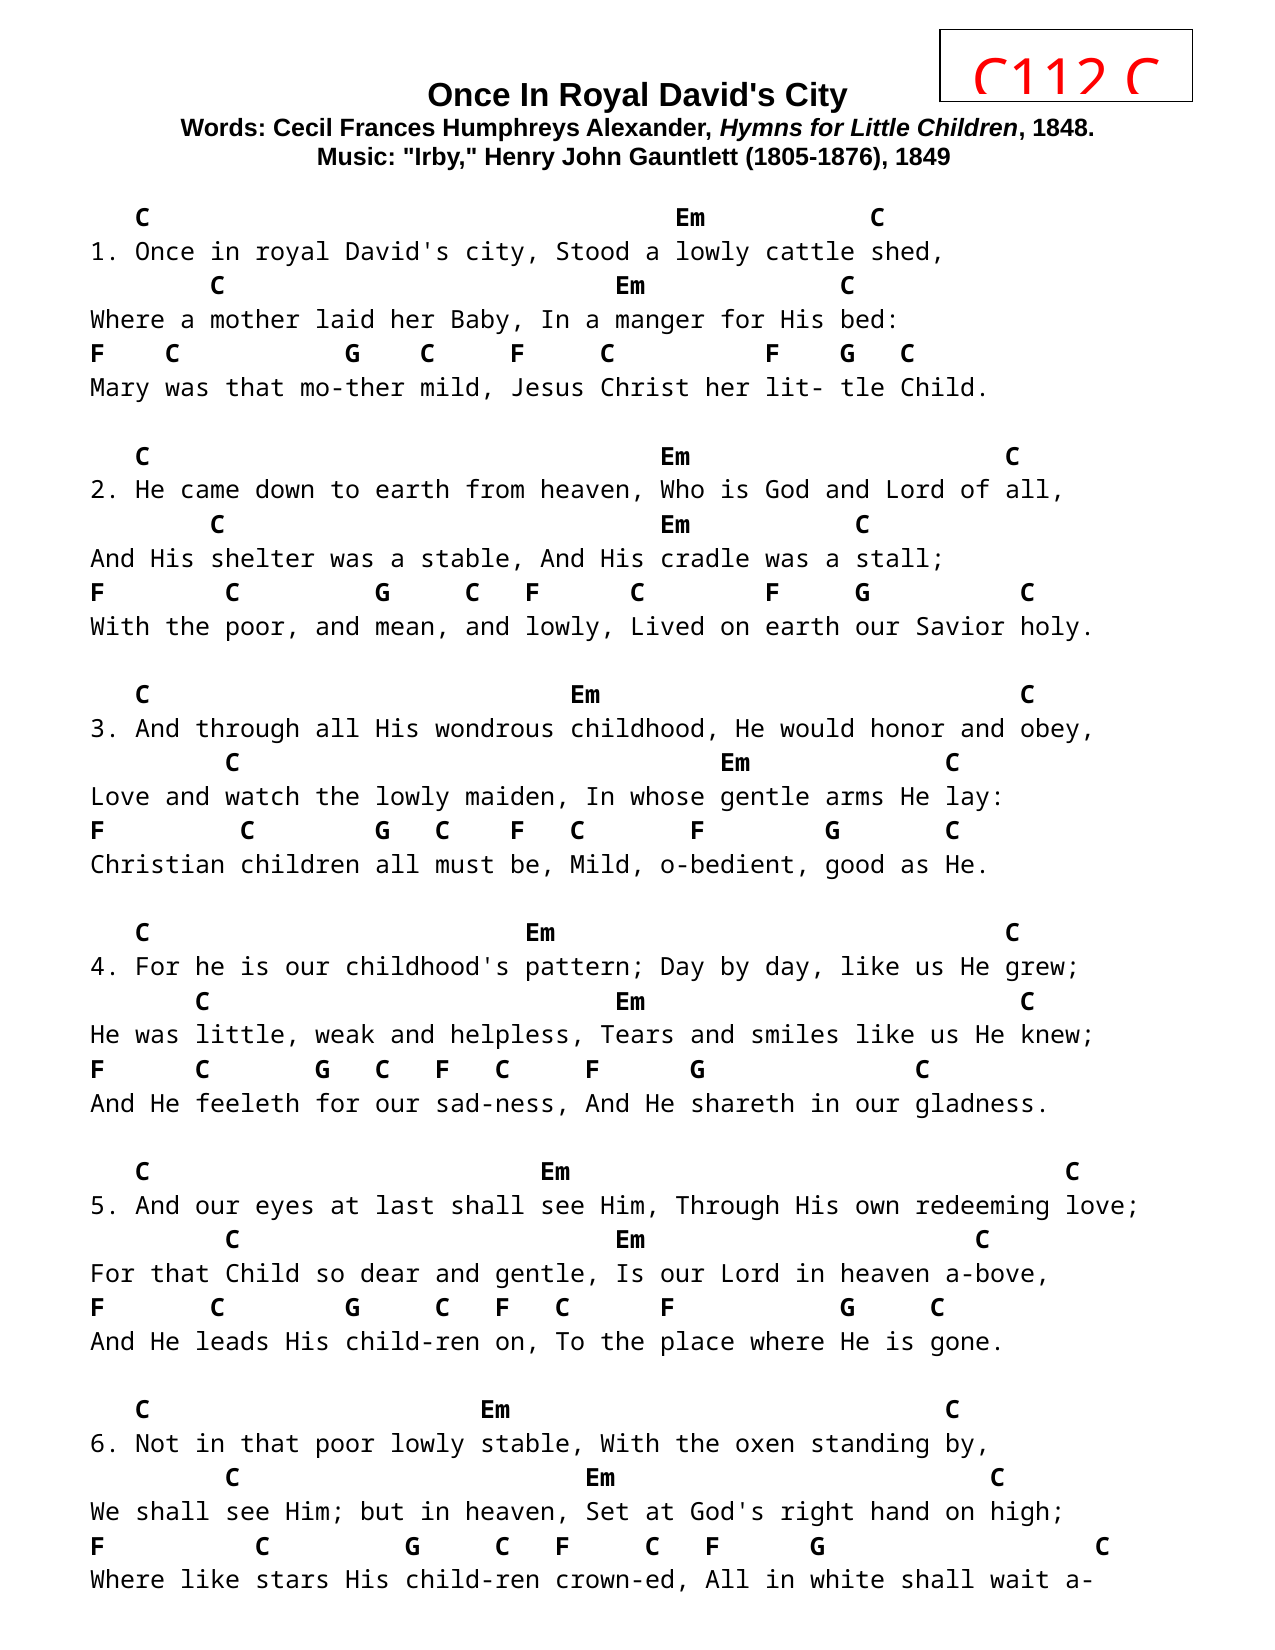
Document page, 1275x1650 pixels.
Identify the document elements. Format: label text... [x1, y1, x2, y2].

text C Em C [90, 506, 1185, 540]
text 3. And through all His wondrous childhood, He would honor and obey, [90, 711, 1185, 745]
text Where a mother laid her Baby, In a manger for His bed: [90, 302, 1185, 336]
text C Em C [90, 1222, 1185, 1256]
text 1. Once in royal David's city, Stood a lowly cattle shed, [90, 234, 1185, 268]
text 2. He came down to earth from heaven, Who is God and Lord of all, [90, 472, 1185, 506]
text F C G C F C F G C [90, 1528, 1185, 1562]
text He was little, weak and helpless, Tears and smiles like us He knew; [90, 1017, 1185, 1051]
text 6. Not in that poor lowly stable, With the oxen standing by, [90, 1426, 1185, 1460]
text C Em C [90, 983, 1185, 1017]
text C Em C [90, 915, 1185, 949]
text F C G C F C F G C [90, 1290, 1185, 1324]
text 4. For he is our childhood's pattern; Day by day, like us He grew; [90, 949, 1185, 983]
text 5. And our eyes at last shall see Him, Through His own redeeming love; [90, 1187, 1185, 1222]
text With the poor, and mean, and lowly, Lived on earth our Savior holy. [90, 608, 1185, 642]
text Once In Royal David's City [90, 75, 1185, 113]
text Once In Royal David's City [941, 30, 1192, 101]
text Music: "Irby," Henry John Gauntlett (1805-1876), 1849 [90, 142, 1185, 171]
text Love and watch the lowly maiden, In whose gentle arms He lay: [90, 779, 1185, 813]
text F C G C F C F G C [90, 574, 1185, 608]
text And He leads His child-ren on, To the place where He is gone. [90, 1324, 1185, 1358]
text C Em C [90, 1153, 1185, 1187]
text F C G C F C F G C [90, 336, 1185, 370]
text Christian children all must be, Mild, o-bedient, good as He. [90, 847, 1185, 881]
text Where like stars His child-ren crown-ed, All in white shall wait a- [90, 1562, 1185, 1596]
text We shall see Him; but in heaven, Set at God's right hand on high; [90, 1494, 1185, 1528]
text And He feeleth for our sad-ness, And He shareth in our gladness. [90, 1085, 1185, 1119]
text C Em C [90, 745, 1185, 779]
text C Em C [90, 200, 1185, 234]
text C Em C [90, 677, 1185, 711]
text C112 C [956, 38, 1177, 93]
text C Em C [90, 268, 1185, 302]
text C Em C [90, 438, 1185, 472]
text F C G C F C F G C [90, 813, 1185, 847]
text C Em C [90, 1392, 1185, 1426]
text Mary was that mo-ther mild, Jesus Christ her lit- tle Child. [90, 370, 1185, 438]
text F C G C F C F G C [90, 1051, 1185, 1085]
text And His shelter was a stable, And His cradle was a stall; [90, 540, 1185, 574]
text C Em C [90, 1460, 1185, 1494]
text For that Child so dear and gentle, Is our Lord in heaven a-bove, [90, 1256, 1185, 1290]
text Words: Cecil Frances Humphreys Alexander, Hymns for Little Children, 1848. [90, 113, 1185, 142]
